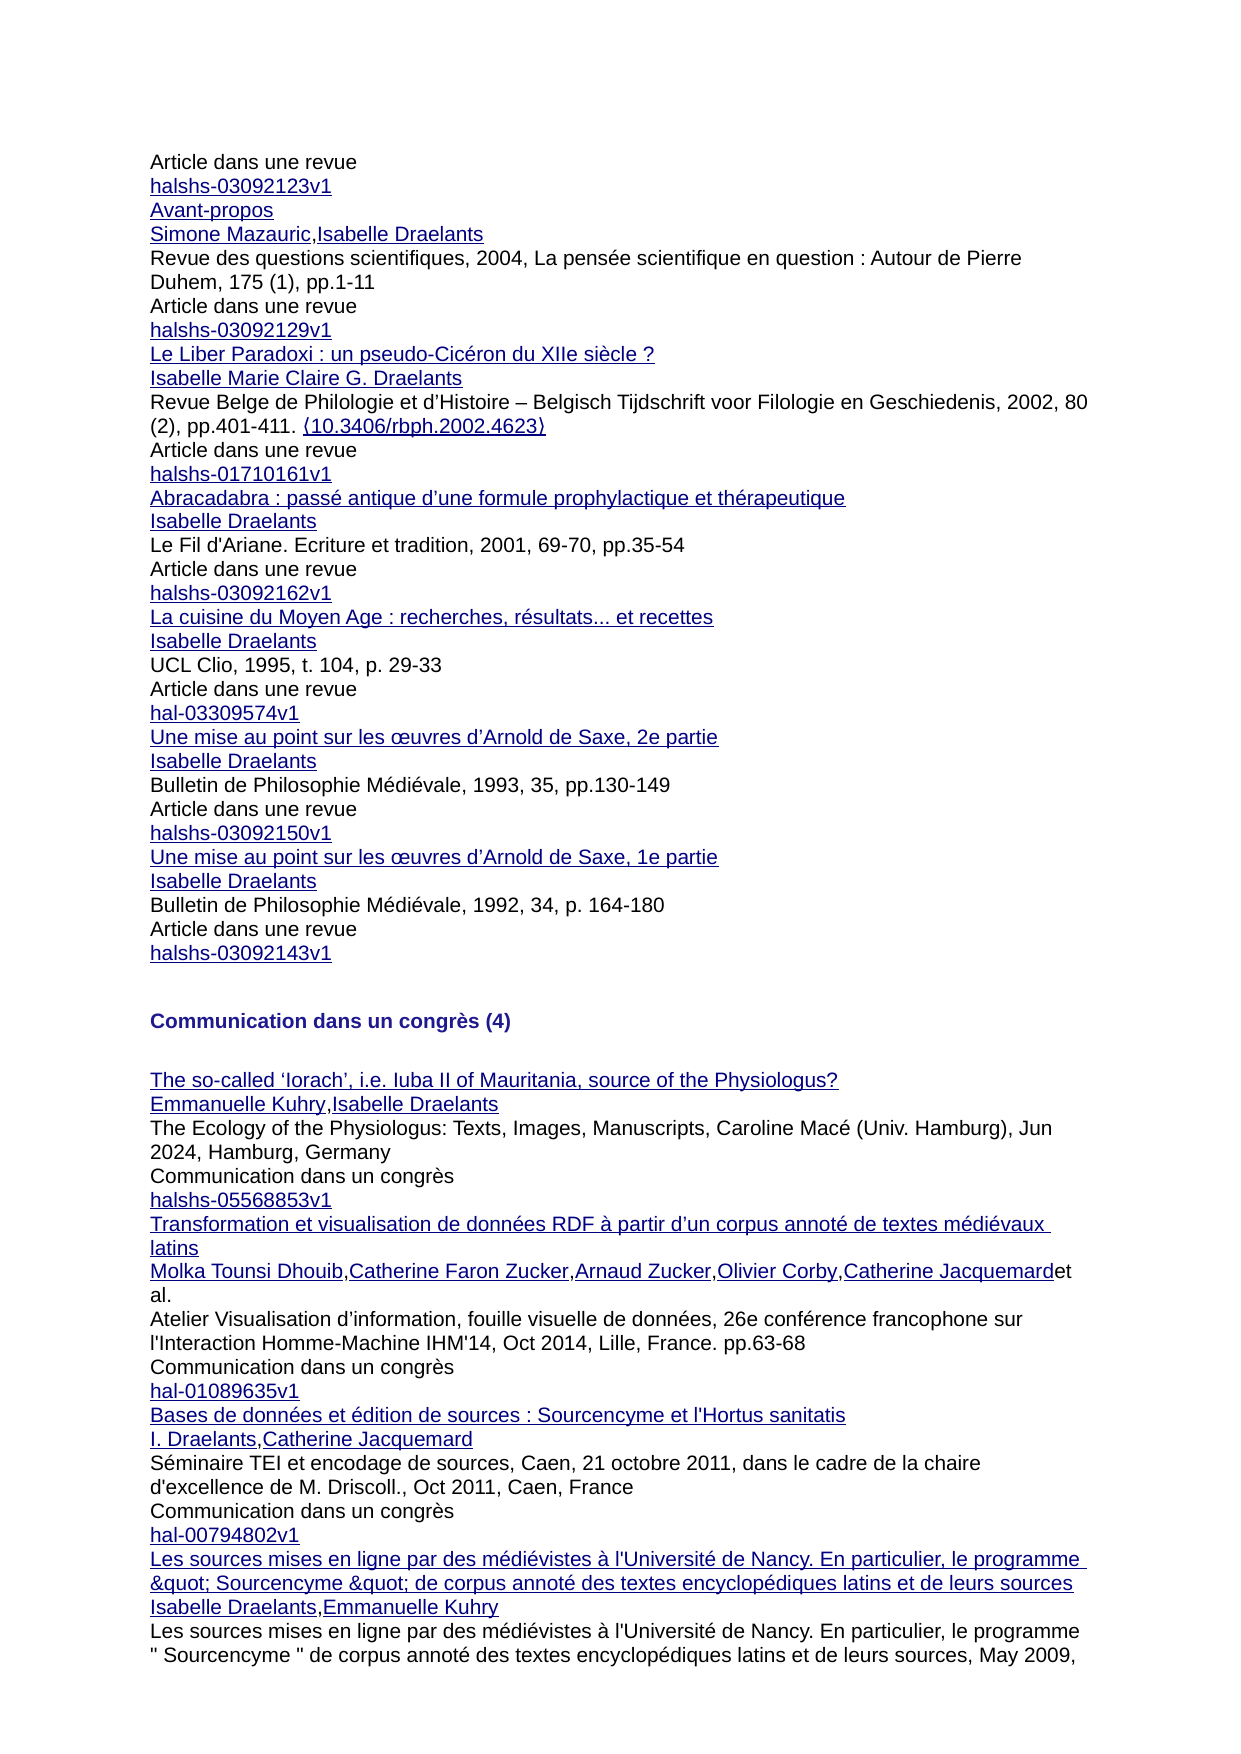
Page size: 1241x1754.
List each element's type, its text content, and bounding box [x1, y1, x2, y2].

table_cell Le Liber Paradoxi : un pseudo-Cicéron du XIIe siècle ? Isabelle Marie Claire G. Draelants Revue Belge de Philologie et d’Histoire – Belgisch Tijdschrift voor Filologie en Geschiedenis, 2002, 80 (2), pp.401-411. ⟨10.3406/rbph.2002.4623⟩ Article dans une revue halshs-01710161v1 [150, 342, 1090, 485]
table_header The so-called ‘Iorach’, i.e. Iuba II of Mauritania, source of the Physiologus? Emmanuelle Kuhry,Isabelle Draelants The Ecology of the Physiologus: Texts, Images, Manuscripts, Caroline Macé (Univ. Hamburg), Jun 2024, Hamburg, Germany Communication dans un congrès halshs-05568853v1 [150, 1068, 1090, 1211]
table_cell Article dans une revue halshs-03092123v1 [150, 150, 1090, 198]
table_cell Avant-propos Simone Mazauric,Isabelle Draelants Revue des questions scientifiques, 2004, La pensée scientifique en question : Autour de Pierre Duhem, 175 (1), pp.1-11 Article dans une revue halshs-03092129v1 [150, 198, 1090, 342]
table_cell Transformation et visualisation de données RDF à partir d’un corpus annoté de textes médiévaux latins Molka Tounsi Dhouib,Catherine Faron Zucker,Arnaud Zucker,Olivier Corby,Catherine Jacquemardet al. Atelier Visualisation d’information, fouille visuelle de données, 26e conférence francophone sur l'Interaction Homme-Machine IHM'14, Oct 2014, Lille, France. pp.63-68 Communication dans un congrès hal-01089635v1 [150, 1211, 1090, 1403]
subtitle Communication dans un congrès (4) [150, 1009, 1090, 1033]
table_cell Abracadabra : passé antique d’une formule prophylactique et thérapeutique Isabelle Draelants Le Fil d'Ariane. Ecriture et tradition, 2001, 69-70, pp.35-54 Article dans une revue halshs-03092162v1 [150, 485, 1090, 605]
table_cell La cuisine du Moyen Age : recherches, résultats... et recettes Isabelle Draelants UCL Clio, 1995, t. 104, p. 29-33 Article dans une revue hal-03309574v1 [150, 605, 1090, 725]
table_cell Bases de données et édition de sources : Sourcencyme et l'Hortus sanitatis I. Draelants,Catherine Jacquemard Séminaire TEI et encodage de sources, Caen, 21 octobre 2011, dans le cadre de la chaire d'excellence de M. Driscoll., Oct 2011, Caen, France Communication dans un congrès hal-00794802v1 [150, 1403, 1090, 1547]
table_cell Les sources mises en ligne par des médiévistes à l'Université de Nancy. En particulier, le programme &quot; Sourcencyme &quot; de corpus annoté des textes encyclopédiques latins et de leurs sources Isabelle Draelants,Emmanuelle Kuhry Les sources mises en ligne par des médiévistes à l'Université de Nancy. En particulier, le programme " Sourcencyme " de corpus annoté des textes encyclopédiques latins et de leurs sources, May 2009, [150, 1547, 1090, 1667]
table_cell Une mise au point sur les œuvres d’Arnold de Saxe, 2e partie Isabelle Draelants Bulletin de Philosophie Médiévale, 1993, 35, pp.130-149 Article dans une revue halshs-03092150v1 [150, 725, 1090, 845]
table_cell Une mise au point sur les œuvres d’Arnold de Saxe, 1e partie Isabelle Draelants Bulletin de Philosophie Médiévale, 1992, 34, p. 164-180 Article dans une revue halshs-03092143v1 [150, 845, 1090, 964]
